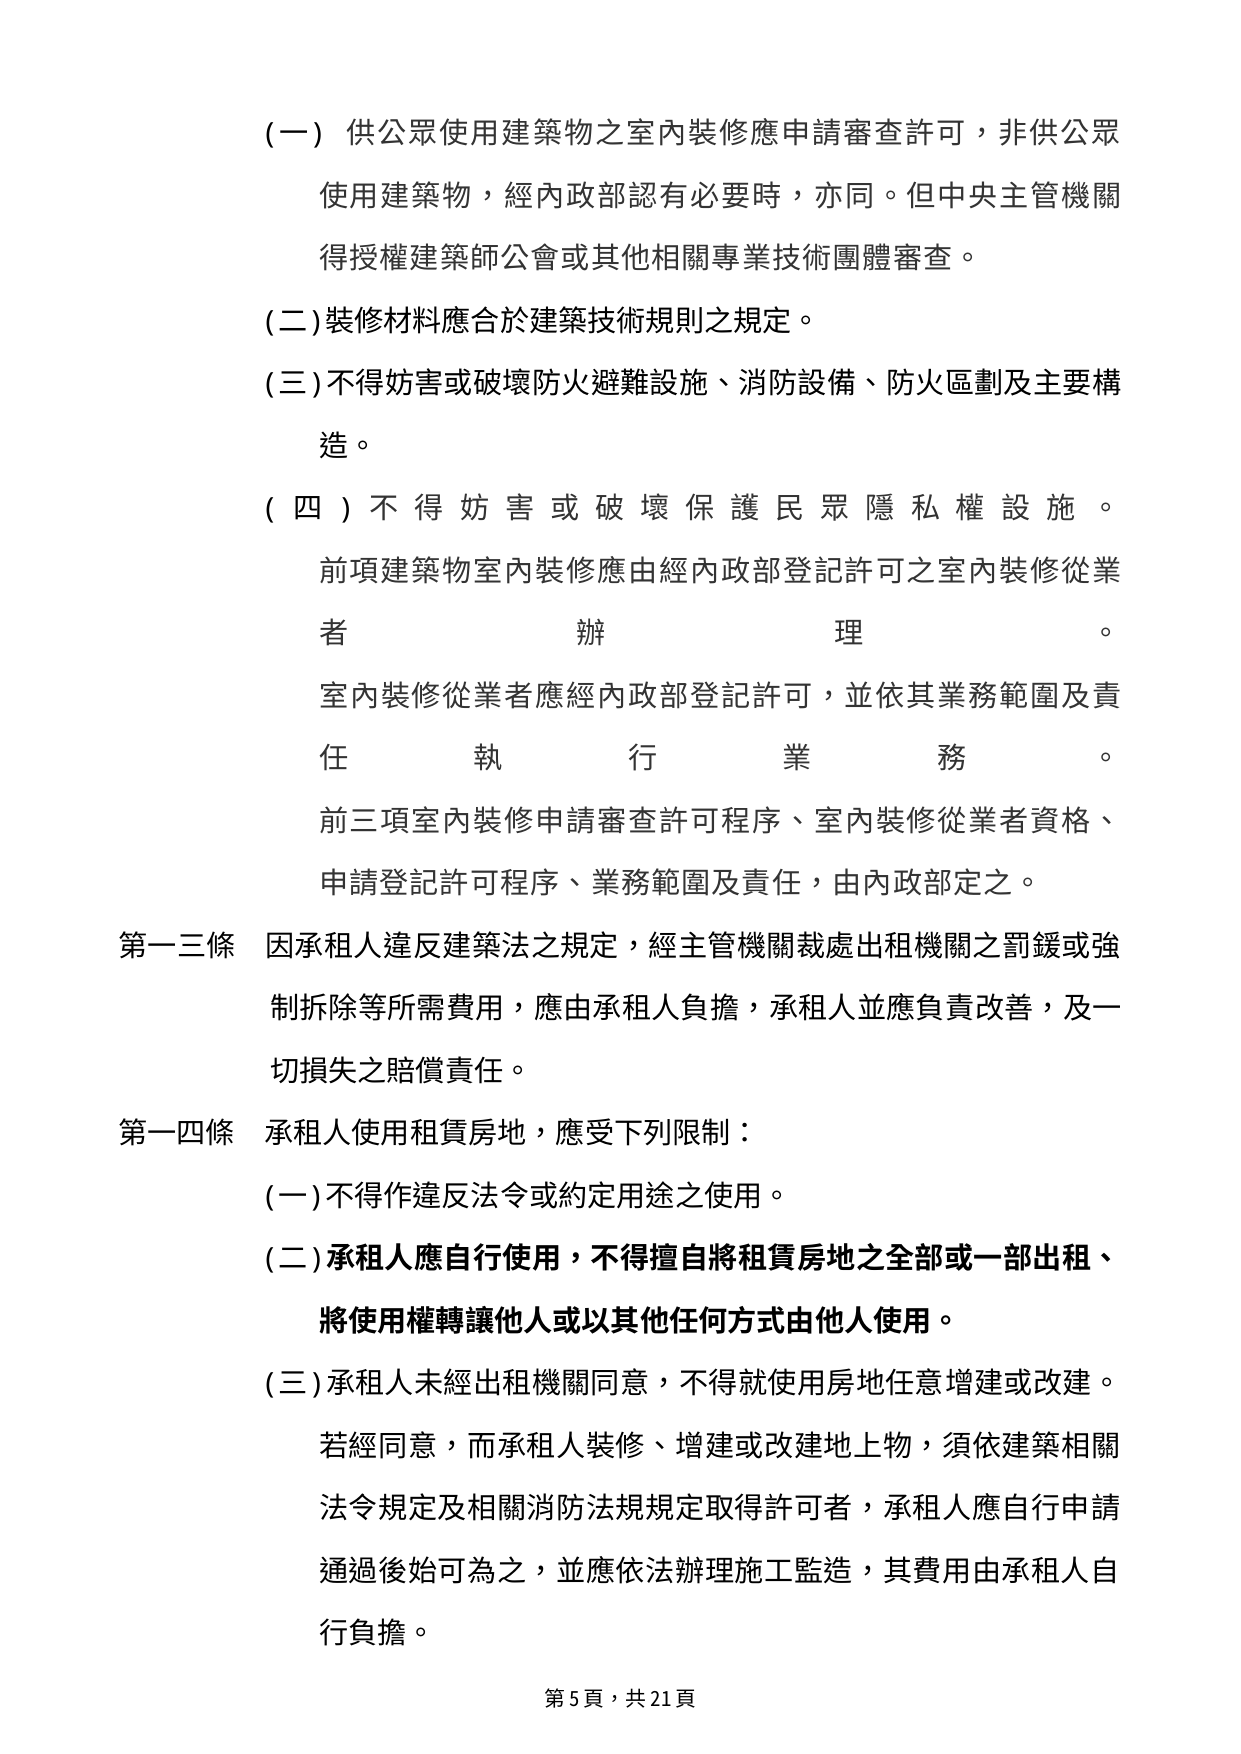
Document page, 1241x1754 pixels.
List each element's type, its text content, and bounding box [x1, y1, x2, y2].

text (一) 供公眾使用建築物之室內裝修應申請審查許可，非供公眾使用建築物，經內政部認有必要時，亦同。但中央主管機關得授權建築師公會或其他相關專業技術團體審查。 [261, 89, 1122, 277]
text (三)不得妨害或破壞防火避難設施、消防設備、防火區劃及主要構造。 [261, 339, 1122, 464]
text (三)承租人未經出租機關同意，不得就使用房地任意增建或改建。若經同意，而承租人裝修、增建或改建地上物，須依建築相關法令規定及相關消防法規規定取得許可者，承租人應自行申請通過後始可為之，並應依法辦理施工監造，其費用由承租人自行負擔。 [261, 1339, 1122, 1652]
text (四)不得妨害或破壞保護民眾隱私權設施。 前項建築物室內裝修應由經內政部登記許可之室內裝修從業者辦理。 室內裝修從業者應經內政部登記許可，並依其業務範圍及責任執行業務。 前三項室內裝修申請審查許可程序、室內裝修從業者資格、申請登記許可程序、業務範圍及責任，由內政部定之。 [261, 464, 1122, 902]
text (二)裝修材料應合於建築技術規則之規定。 [261, 277, 1122, 339]
text (一)不得作違反法令或約定用途之使用。 [261, 1152, 1122, 1214]
text 第一三條 因承租人違反建築法之規定，經主管機關裁處出租機關之罰鍰或強制拆除等所需費用，應由承租人負擔，承租人並應負責改善，及一切損失之賠償責任。 [118, 902, 1122, 1089]
text (二)承租人應自行使用，不得擅自將租賃房地之全部或一部出租、將使用權轉讓他人或以其他任何方式由他人使用。 [261, 1214, 1122, 1339]
text 第一四條 承租人使用租賃房地，應受下列限制： [118, 1089, 1122, 1152]
